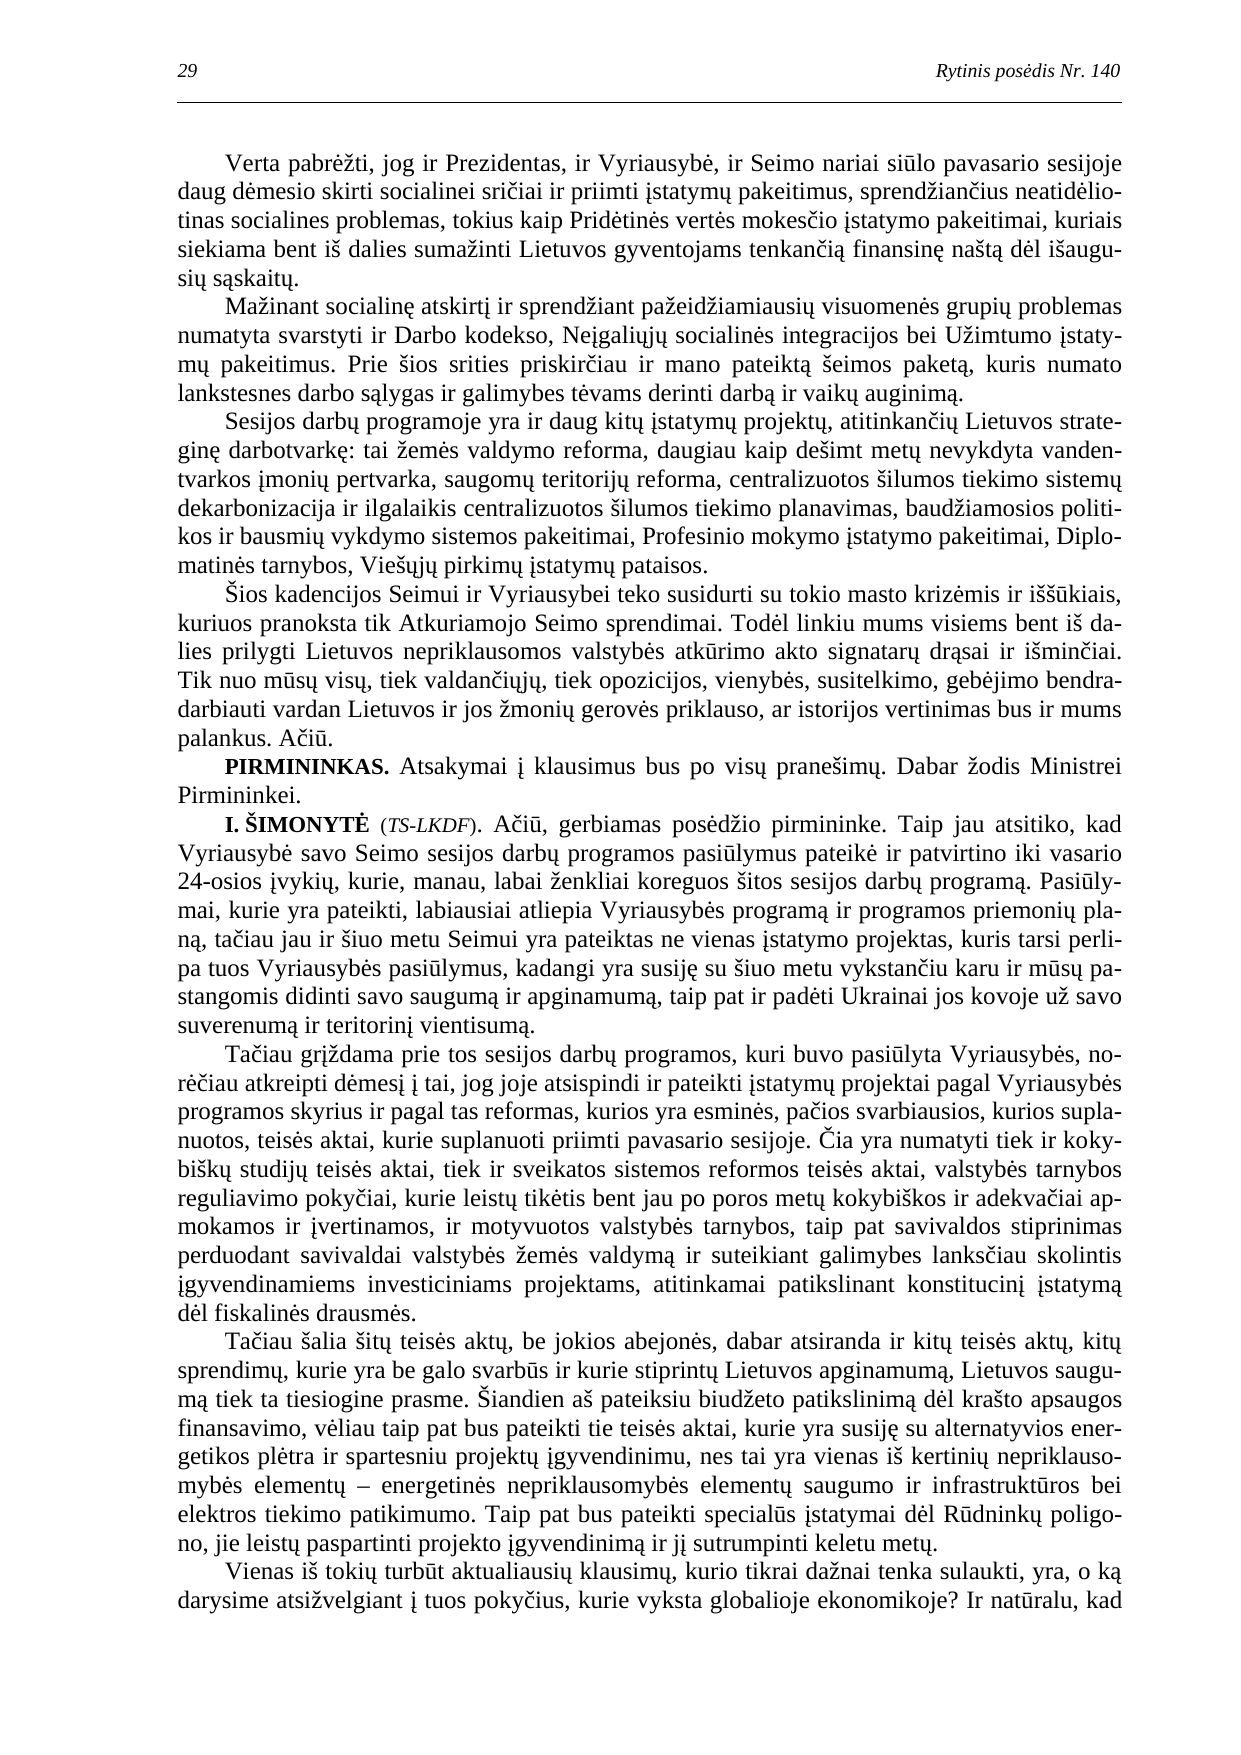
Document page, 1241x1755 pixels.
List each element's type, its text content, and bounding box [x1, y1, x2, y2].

text PIRMININKAS. At­sa­ky­mai į klau­si­mus bus po vi­sų pra­ne­ši­mų. Da­bar žo­dis Mi­nist­rei Pir­mi­nin­kei. [177, 751, 1122, 809]
text Ta­čiau ša­lia ši­tų tei­sės ak­tų, be jo­kios abe­jo­nės, da­bar at­si­ran­da ir ki­tų tei­sės ak­tų, ki­tų spren­di­mų, ku­rie yra be ga­lo svar­būs ir ku­rie stip­rin­tų Lie­tu­vos ap­gi­na­mu­mą, Lie­tu­vos sau­gu­mą tiek ta tie­sio­gi­ne pras­me. Šian­dien aš pa­teik­siu biu­dže­to pa­tiks­li­ni­mą dėl kraš­to ap­sau­gos fi­nan­sa­vi­mo, vė­liau taip pat bus pa­teik­ti tie tei­sės ak­tai, ku­rie yra su­si­ję su al­ter­na­ty­vios ener­ge­ti­kos plėt­ra ir spar­tes­niu pro­jek­tų įgy­ven­di­ni­mu, nes tai yra vie­nas iš ker­ti­nių ne­pri­klau­so­my­bės ele­men­tų – ener­ge­ti­nės ne­pri­klau­so­my­bės ele­men­tų sau­gu­mo ir in­fra­struk­tū­ros bei elek­tros tie­ki­mo pa­ti­ki­mu­mo. Taip pat bus pa­teik­ti spe­cia­lūs įsta­ty­mai dėl Rūd­nin­kų po­li­go­no, jie leis­tų pa­spar­tin­ti pro­jek­to įgy­ven­di­ni­mą ir jį su­trum­pin­ti ke­le­tu me­tų. [177, 1326, 1122, 1556]
text Vie­nas iš to­kių tur­būt ak­tu­a­liau­sių klau­si­mų, ku­rio tik­rai daž­nai ten­ka su­lauk­ti, yra, o ką da­ry­si­me at­si­žvel­giant į tuos po­ky­čius, ku­rie vyks­ta glo­ba­lio­je eko­no­mi­ko­je? Ir na­tū­ra­lu, kad [177, 1556, 1122, 1614]
text Šios ka­den­ci­jos Sei­mui ir Vy­riau­sy­bei te­ko su­si­dur­ti su to­kio mas­to kri­zė­mis ir iš­šū­kiais, ku­riuos pra­noks­ta tik At­ku­ria­mo­jo Sei­mo spren­di­mai. To­dėl lin­kiu mums vi­siems bent iš da­lies pri­lyg­ti Lie­tu­vos ne­pri­klau­so­mos vals­ty­bės at­kū­ri­mo ak­to sig­na­ta­rų drą­sai ir iš­min­čiai. Tik nuo mū­sų vi­sų, tiek val­dan­čių­jų, tiek opo­zi­ci­jos, vie­ny­bės, su­si­tel­ki­mo, ge­bė­ji­mo ben­dra­dar­biau­ti var­dan Lie­tu­vos ir jos žmo­nių ge­ro­vės pri­klau­so, ar is­to­ri­jos ver­ti­ni­mas bus ir mums pa­lan­kus. Ačiū. [177, 579, 1122, 751]
text Se­si­jos dar­bų pro­gra­mo­je yra ir daug ki­tų įsta­ty­mų pro­jek­tų, ati­tin­kan­čių Lie­tu­vos stra­te­gi­nę dar­bo­tvarkę: tai že­mės val­dy­mo re­for­ma, dau­giau kaip de­šimt me­tų ne­vyk­dy­ta van­den­tvar­kos įmo­nių per­tvar­ka, sau­go­mų te­ri­to­ri­jų re­for­ma, cen­tra­li­zuo­tos ši­lu­mos tie­ki­mo sis­te­mų de­kar­bo­ni­za­ci­ja ir il­ga­lai­kis cen­tra­li­zuo­tos ši­lu­mos tie­ki­mo pla­na­vi­mas, bau­džia­mo­sios po­li­ti­kos ir baus­mių vyk­dy­mo sis­te­mos pa­kei­ti­mai, Pro­fe­si­nio mo­ky­mo įsta­ty­mo pa­kei­ti­mai, Di­plo­ma­ti­nės tar­ny­bos, Vie­šų­jų pir­ki­mų įsta­ty­mų pa­tai­sos. [177, 406, 1122, 579]
text Ma­ži­nant so­cia­li­nę at­skir­tį ir spren­džiant pa­žei­džia­miau­sių vi­suo­me­nės gru­pių pro­ble­mas nu­ma­ty­ta svars­ty­ti ir Dar­bo ko­dek­so, Ne­įga­lių­jų so­cia­li­nės in­teg­ra­ci­jos bei Už­im­tu­mo įsta­ty­mų pa­kei­ti­mus. Prie šios sri­ties pri­skir­čiau ir ma­no pa­teik­tą šei­mos pa­ke­tą, ku­ris nu­ma­to lanks­tes­nes dar­bo są­ly­gas ir ga­li­my­bes tė­vams de­rin­ti dar­bą ir vai­kų au­gi­ni­mą. [177, 291, 1122, 406]
text I. ŠIMONYTĖ (TS-LKDF). Ačiū, ger­bia­mas po­sė­džio pir­mi­nin­ke. Taip jau at­si­ti­ko, kad Vy­riau­sy­bė sa­vo Sei­mo se­si­jos dar­bų pro­gra­mos pa­siū­ly­mus pa­tei­kė ir pa­tvir­ti­no iki va­sa­rio 24-osios įvy­kių, ku­rie, ma­nau, la­bai žen­kliai ko­re­guos ši­tos se­si­jos dar­bų pro­gra­mą. Pa­siū­ly­mai, ku­rie yra pa­teik­ti, la­biau­siai at­lie­pia Vy­riau­sy­bės pro­gra­mą ir pro­gra­mos prie­mo­nių pla­ną, ta­čiau jau ir šiuo me­tu Sei­mui yra pa­teik­tas ne vie­nas įsta­ty­mo pro­jek­tas, ku­ris tar­si per­li­pa tuos Vy­riau­sy­bės pa­siū­ly­mus, ka­dan­gi yra su­si­ję su šiuo me­tu vyks­tan­čiu ka­ru ir mū­sų pa­stan­go­mis di­din­ti sa­vo sau­gu­mą ir ap­gi­na­mu­mą, taip pat ir pa­dė­ti Uk­rai­nai jos ko­vo­je už sa­vo su­ve­re­nu­mą ir te­ri­to­ri­nį vien­ti­su­mą. [177, 809, 1122, 1039]
text Ver­ta pa­brėž­ti, jog ir Pre­zi­den­tas, ir Vy­riau­sy­bė, ir Sei­mo na­riai siū­lo pa­va­sa­rio se­si­jo­je daug dė­me­sio skir­ti so­cia­li­nei sri­čiai ir pri­im­ti įsta­ty­mų pa­kei­ti­mus, spren­džian­čius ne­ati­dė­lio­ti­nas so­cia­li­nes pro­ble­mas, to­kius kaip Pri­dė­ti­nės ver­tės mo­kes­čio įsta­ty­mo pa­kei­ti­mai, ku­riais sie­kia­ma bent iš da­lies su­ma­žin­ti Lie­tu­vos gy­ven­to­jams ten­kan­čią fi­nan­si­nę naš­tą dėl iš­au­gu­sių są­skai­tų. [177, 148, 1122, 291]
text Ta­čiau grįž­da­ma prie tos se­si­jos dar­bų pro­gra­mos, ku­ri bu­vo pa­siū­ly­ta Vy­riau­sy­bės, no­rė­čiau at­kreip­ti dė­me­sį į tai, jog jo­je at­si­spin­di ir pa­teik­ti įsta­ty­mų pro­jek­tai pa­gal Vy­riau­sy­bės pro­gra­mos sky­rius ir pa­gal tas re­for­mas, ku­rios yra es­mi­nės, pa­čios svar­biau­sios, ku­rios su­pla­nuo­tos, tei­sės ak­tai, ku­rie su­pla­nuo­ti pri­im­ti pa­va­sa­rio se­si­jo­je. Čia yra nu­ma­ty­ti tiek ir ko­ky­biš­kų stu­di­jų tei­sės ak­tai, tiek ir svei­ka­tos sis­te­mos re­for­mos tei­sės ak­tai, vals­ty­bės tar­ny­bos re­gu­lia­vi­mo po­ky­čiai, ku­rie leis­tų ti­kė­tis bent jau po po­ros me­tų ko­ky­biš­kos ir adek­va­čiai ap­mo­ka­mos ir įver­ti­na­mos, ir mo­ty­vuo­tos vals­ty­bės tar­ny­bos, taip pat sa­vi­val­dos stip­ri­ni­mas per­duo­dant sa­vi­val­dai vals­ty­bės že­mės val­dy­mą ir su­tei­kiant ga­li­my­bes lanks­čiau sko­lin­tis įgy­ven­di­na­miems in­ves­ti­ci­niams pro­jek­tams, ati­tin­ka­mai pa­tiks­li­nant kon­sti­tu­ci­nį įsta­ty­mą dėl fis­ka­li­nės draus­mės. [177, 1039, 1122, 1326]
